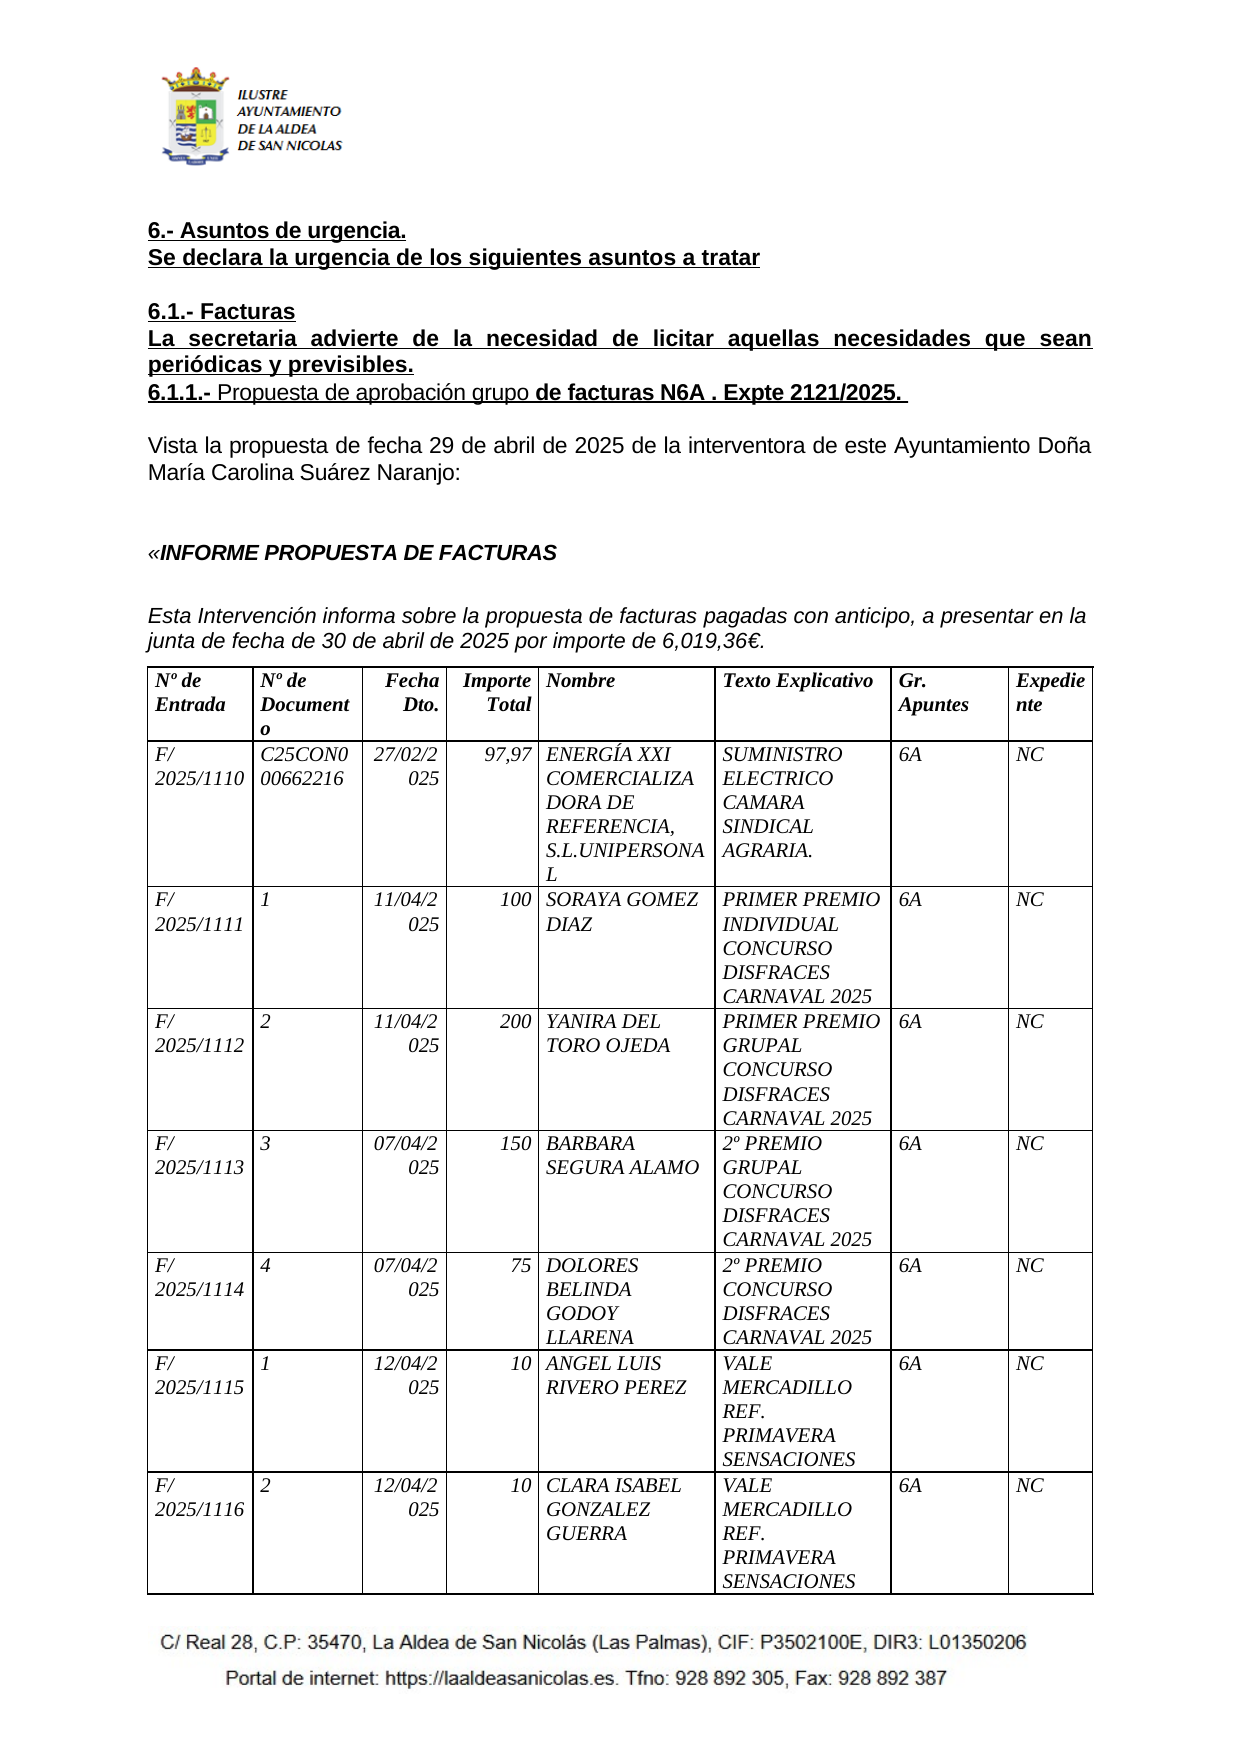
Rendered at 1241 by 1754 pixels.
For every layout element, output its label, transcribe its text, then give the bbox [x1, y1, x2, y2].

table_cell CLARA ISABEL GONZALEZ GUERRA [539, 1473, 714, 1593]
table_cell YANIRA DEL TORO OJEDA [539, 1009, 714, 1129]
table_cell NC [1009, 1253, 1092, 1349]
table_cell SORAYA GOMEZ DIAZ [539, 887, 714, 1008]
table_cell 75 [447, 1253, 538, 1349]
table_header Gr. Apuntes [892, 668, 1008, 740]
table_cell C25CON000662216 [254, 742, 362, 886]
table_header Expediente [1009, 668, 1092, 740]
table_cell F/2025/1112 [148, 1009, 252, 1129]
table_cell 200 [447, 1009, 538, 1129]
text Vista la propuesta de fecha 29 de abril de 2025 de la interventora de este Ayuntamiento Doña María Carolina Suárez Naranjo: [148, 432, 1093, 485]
table_cell DOLORES BELINDA GODOY LLARENA [539, 1253, 714, 1349]
table_cell 12/04/2025 [363, 1351, 446, 1471]
table_cell 100 [447, 887, 538, 1008]
picture [148, 59, 358, 173]
table_header Nº de Documento [254, 668, 362, 740]
table_cell 6A [892, 1473, 1008, 1593]
text 6.1.1.- Propuesta de aprobación grupo de facturas N6A . Expte 2121/2025. [148, 378, 1093, 405]
table_cell ENERGÍA XXI COMERCIALIZADORA DE REFERENCIA, S.L.UNIPERSONAL [539, 742, 714, 886]
table_cell 07/04/2025 [363, 1131, 446, 1251]
table_header Importe Total [447, 668, 538, 740]
table_header Nº de Entrada [148, 668, 252, 740]
table_cell 1 [254, 1351, 362, 1471]
table_cell 6A [892, 887, 1008, 1008]
table_cell 07/04/2025 [363, 1253, 446, 1349]
table_cell 97,97 [447, 742, 538, 886]
table_cell 6A [892, 1351, 1008, 1471]
text Esta Intervención informa sobre la propuesta de facturas pagadas con anticipo, a presentar en la junta de fecha de 30 de abril de 2025 por importe de 6,019,36€. [148, 603, 1093, 654]
table_cell 2º PREMIO GRUPAL CONCURSO DISFRACES CARNAVAL 2025 [716, 1131, 890, 1251]
text Se declara la urgencia de los siguientes asuntos a tratar [148, 244, 1093, 271]
picture [148, 1626, 1034, 1694]
table_cell VALE MERCADILLO REF. PRIMAVERA SENSACIONES [716, 1473, 890, 1593]
table_cell PRIMER PREMIO INDIVIDUAL CONCURSO DISFRACES CARNAVAL 2025 [716, 887, 890, 1008]
table_cell 2 [254, 1473, 362, 1593]
text La secretaria advierte de la necesidad de licitar aquellas necesidades que sean [148, 325, 1093, 348]
table_cell 1 [254, 887, 362, 1008]
table_cell NC [1009, 1131, 1092, 1251]
text «INFORME PROPUESTA DE FACTURAS [148, 540, 1093, 565]
table_cell SUMINISTRO ELECTRICO CAMARA SINDICAL AGRARIA. [716, 742, 890, 886]
table_cell NC [1009, 887, 1092, 1008]
table_cell 6A [892, 1131, 1008, 1251]
table_cell NC [1009, 1351, 1092, 1471]
table_cell 2º PREMIO CONCURSO DISFRACES CARNAVAL 2025 [716, 1253, 890, 1349]
table_header Nombre [539, 668, 714, 740]
table_cell 27/02/2025 [363, 742, 446, 886]
table_cell F/2025/1113 [148, 1131, 252, 1251]
table_cell 6A [892, 1253, 1008, 1349]
table_cell F/2025/1115 [148, 1351, 252, 1471]
table_cell 3 [254, 1131, 362, 1251]
table_cell 2 [254, 1009, 362, 1129]
table_cell 6A [892, 1009, 1008, 1129]
text 6.1.- Facturas [148, 298, 1093, 324]
table_cell 11/04/2025 [363, 887, 446, 1008]
table_cell 12/04/2025 [363, 1473, 446, 1593]
table_cell NC [1009, 742, 1092, 886]
table_cell NC [1009, 1473, 1092, 1593]
table_header Texto Explicativo [716, 668, 890, 740]
table_cell F/2025/1116 [148, 1473, 252, 1593]
table_cell 11/04/2025 [363, 1009, 446, 1129]
table_cell PRIMER PREMIO GRUPAL CONCURSO DISFRACES CARNAVAL 2025 [716, 1009, 890, 1129]
table_cell BARBARA SEGURA ALAMO [539, 1131, 714, 1251]
table_cell 150 [447, 1131, 538, 1251]
text periódicas y previsibles. [148, 349, 1093, 378]
table_cell 6A [892, 742, 1008, 886]
table_cell 10 [447, 1473, 538, 1593]
text 6.- Asuntos de urgencia. [148, 217, 1093, 243]
table_cell F/2025/1111 [148, 887, 252, 1008]
table_cell 4 [254, 1253, 362, 1349]
table_cell F/2025/1114 [148, 1253, 252, 1349]
table_cell ANGEL LUIS RIVERO PEREZ [539, 1351, 714, 1471]
table_header Fecha Dto. [363, 668, 446, 740]
table_cell VALE MERCADILLO REF. PRIMAVERA SENSACIONES [716, 1351, 890, 1471]
table_cell NC [1009, 1009, 1092, 1129]
table_cell F/2025/1110 [148, 742, 252, 886]
table_cell 10 [447, 1351, 538, 1471]
